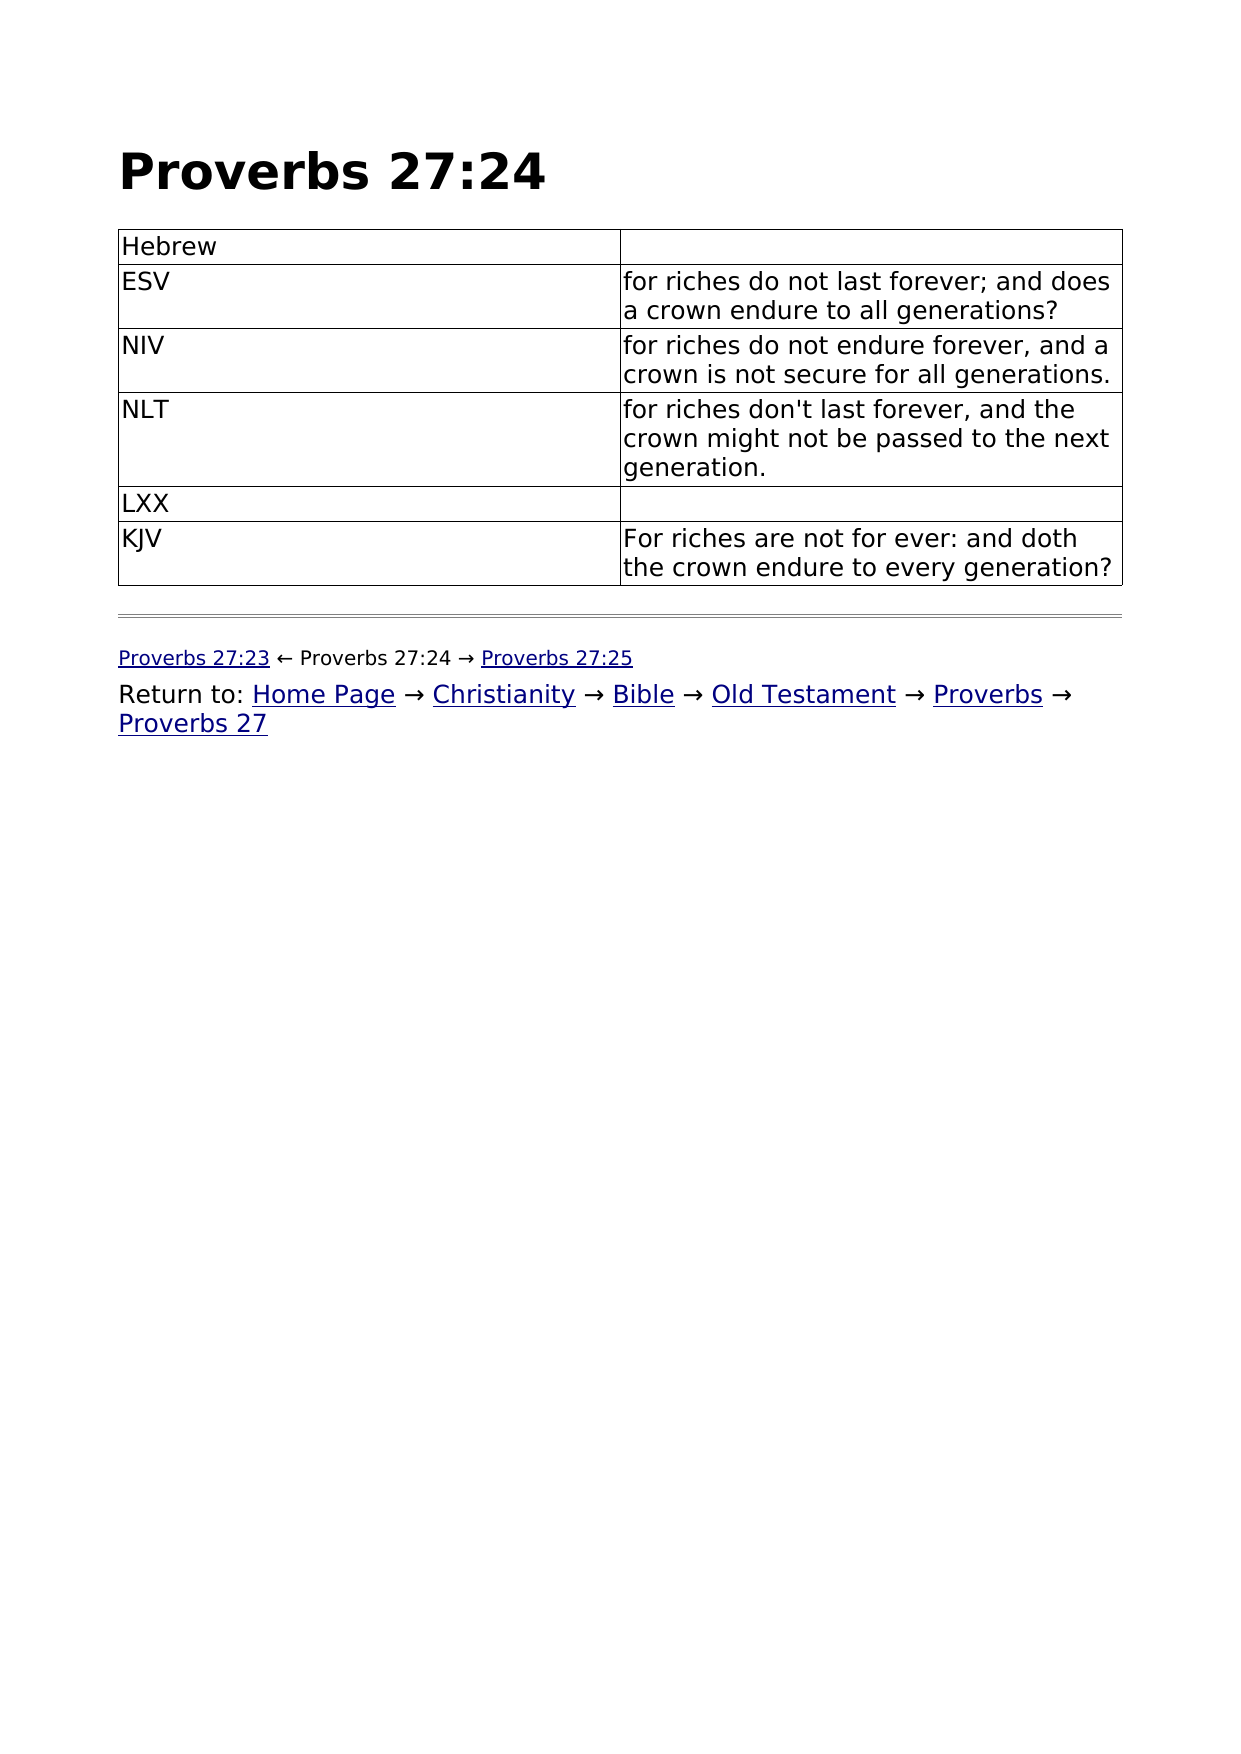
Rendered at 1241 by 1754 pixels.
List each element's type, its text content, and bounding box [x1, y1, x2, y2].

table_cell for riches don't last forever, and the crown might not be passed to the next generation. [621, 393, 1122, 486]
table_header Hebrew [119, 230, 620, 264]
table_cell [621, 487, 1122, 521]
text Proverbs 27:23 ← Proverbs 27:24 → Proverbs 27:25 [118, 646, 1122, 680]
subtitle Proverbs 27:24 [118, 143, 1122, 201]
table_cell For riches are not for ever: and doth the crown endure to every generation? [621, 522, 1122, 585]
table_header [621, 230, 1122, 264]
table_cell ESV [119, 265, 620, 328]
table_cell for riches do not endure forever, and a crown is not secure for all generations. [621, 329, 1122, 392]
text Return to: Home Page → Christianity → Bible → Old Testament → Proverbs → Proverbs 27 [118, 680, 1122, 739]
table_cell NLT [119, 393, 620, 486]
table_cell KJV [119, 522, 620, 585]
table_cell for riches do not last forever; and does a crown endure to all generations? [621, 265, 1122, 328]
table_cell LXX [119, 487, 620, 521]
table_cell NIV [119, 329, 620, 392]
